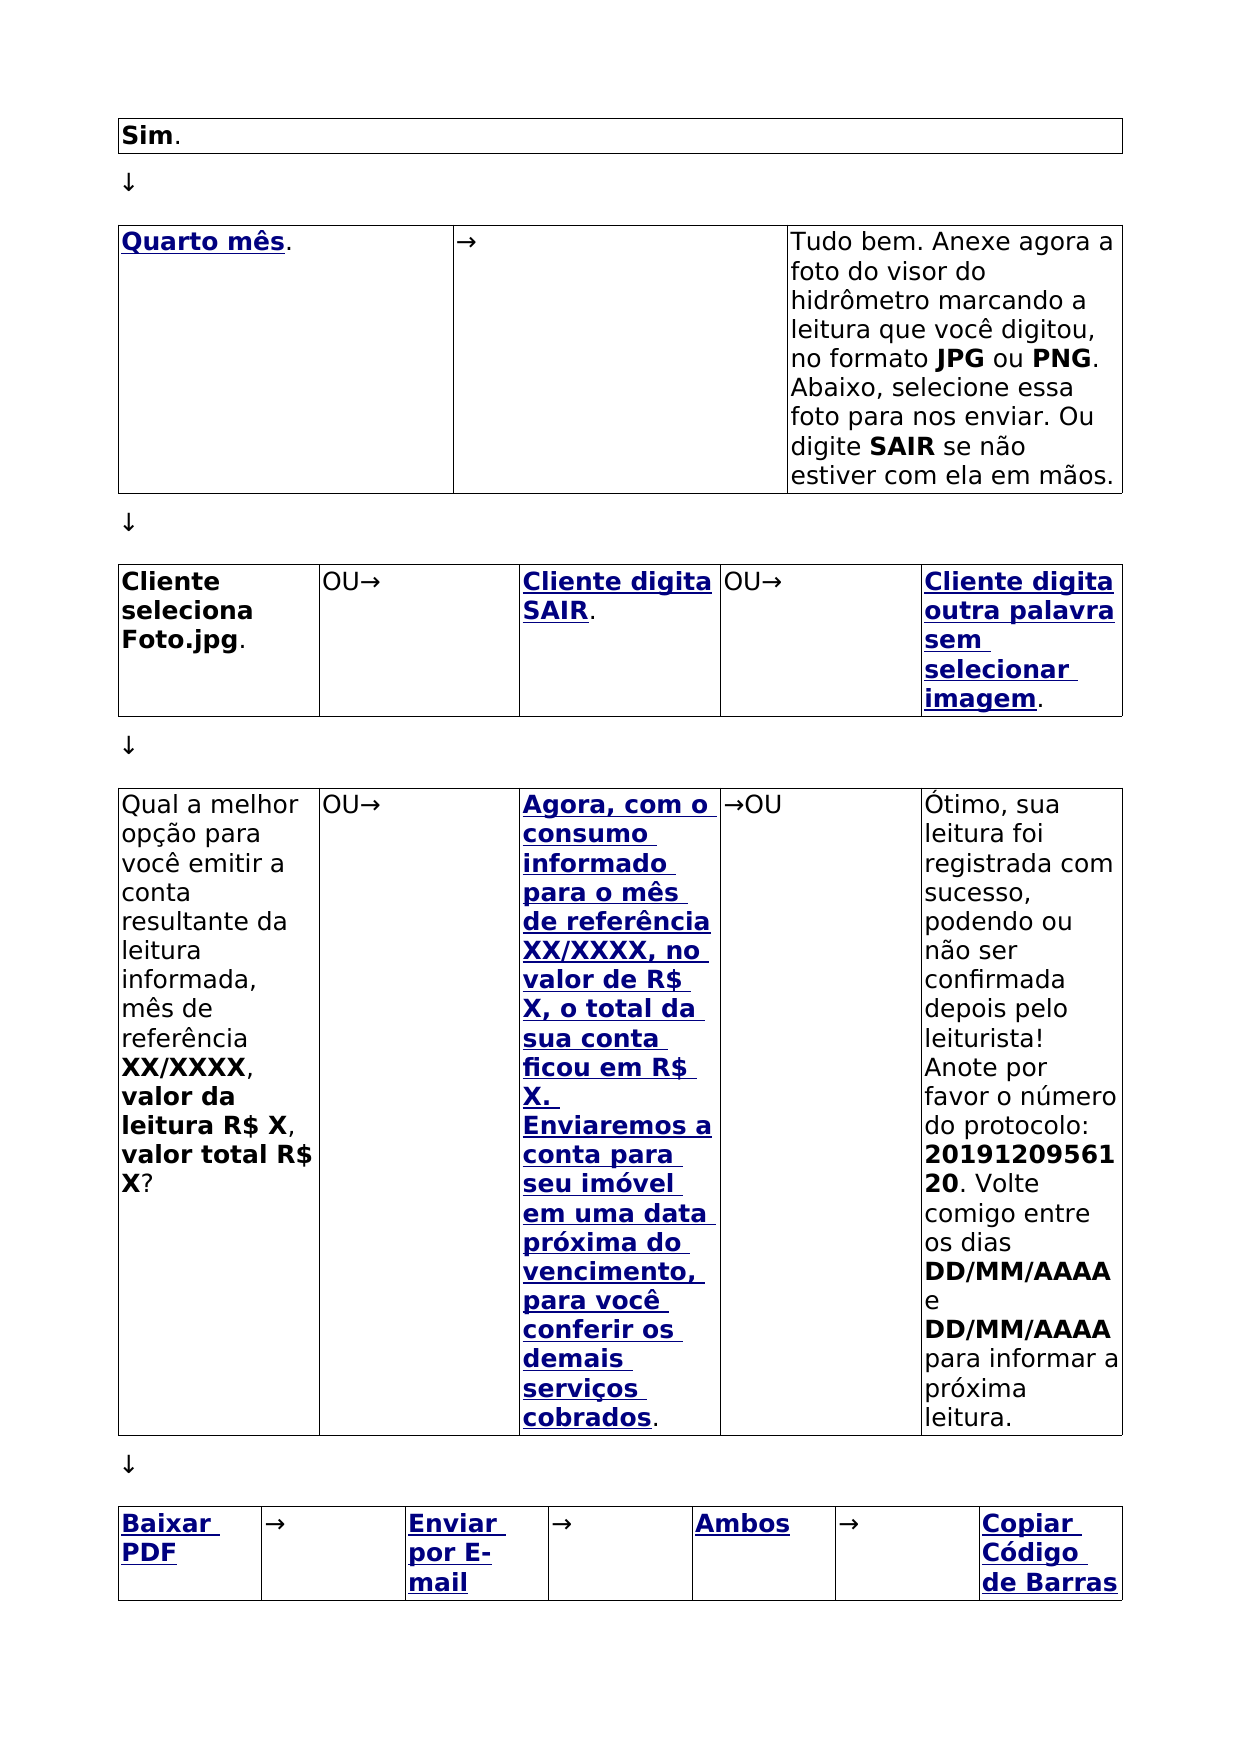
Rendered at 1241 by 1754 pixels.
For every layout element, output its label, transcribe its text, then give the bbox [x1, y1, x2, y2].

table_header Agora, com o consumo informado para o mês de referência XX/XXXX, no valor de R$ X, o total da sua conta ficou em R$ X. Enviaremos a conta para seu imóvel em uma data próxima do vencimento, para você conferir os demais serviços cobrados. [520, 789, 720, 1435]
table_header Qual a melhor opção para você emitir a conta resultante da leitura informada, mês de referência XX/XXXX, valor da leitura R$ X, valor total R$ X? [119, 789, 319, 1435]
table_header Quarto mês. [119, 226, 453, 493]
table_header OU→ [320, 565, 519, 716]
table_header Cliente digita outra palavra sem selecionar imagem. [922, 565, 1122, 716]
table_header OU→ [320, 789, 519, 1435]
table_header Tudo bem. Anexe agora a foto do visor do hidrômetro marcando a leitura que você digitou, no formato JPG ou PNG. Abaixo, selecione essa foto para nos enviar. Ou digite SAIR se não estiver com ela em mãos. [788, 226, 1122, 493]
table_header → [262, 1507, 405, 1600]
table_header Copiar Código de Barras [980, 1507, 1122, 1600]
table_header Sim. [119, 119, 1122, 153]
text ↓ [118, 1450, 1122, 1479]
text ↓ [118, 168, 1122, 197]
table_header OU→ [721, 565, 921, 716]
table_header Enviar por E-mail [406, 1507, 548, 1600]
table_header Ambos [693, 1507, 835, 1600]
table_header →OU [721, 789, 921, 1435]
table_header → [549, 1507, 692, 1600]
text ↓ [118, 731, 1122, 760]
table_header Ótimo, sua leitura foi registrada com sucesso, podendo ou não ser confirmada depois pelo leiturista! Anote por favor o número do protocolo: 2019120956120. Volte comigo entre os dias DD/MM/AAAA e DD/MM/AAAA para informar a próxima leitura. [922, 789, 1122, 1435]
table_header → [836, 1507, 979, 1600]
text ↓ [118, 508, 1122, 537]
table_header Cliente seleciona Foto.jpg. [119, 565, 319, 716]
table_header → [454, 226, 787, 493]
table_header Cliente digita SAIR. [520, 565, 720, 716]
table_header Baixar PDF [119, 1507, 261, 1600]
